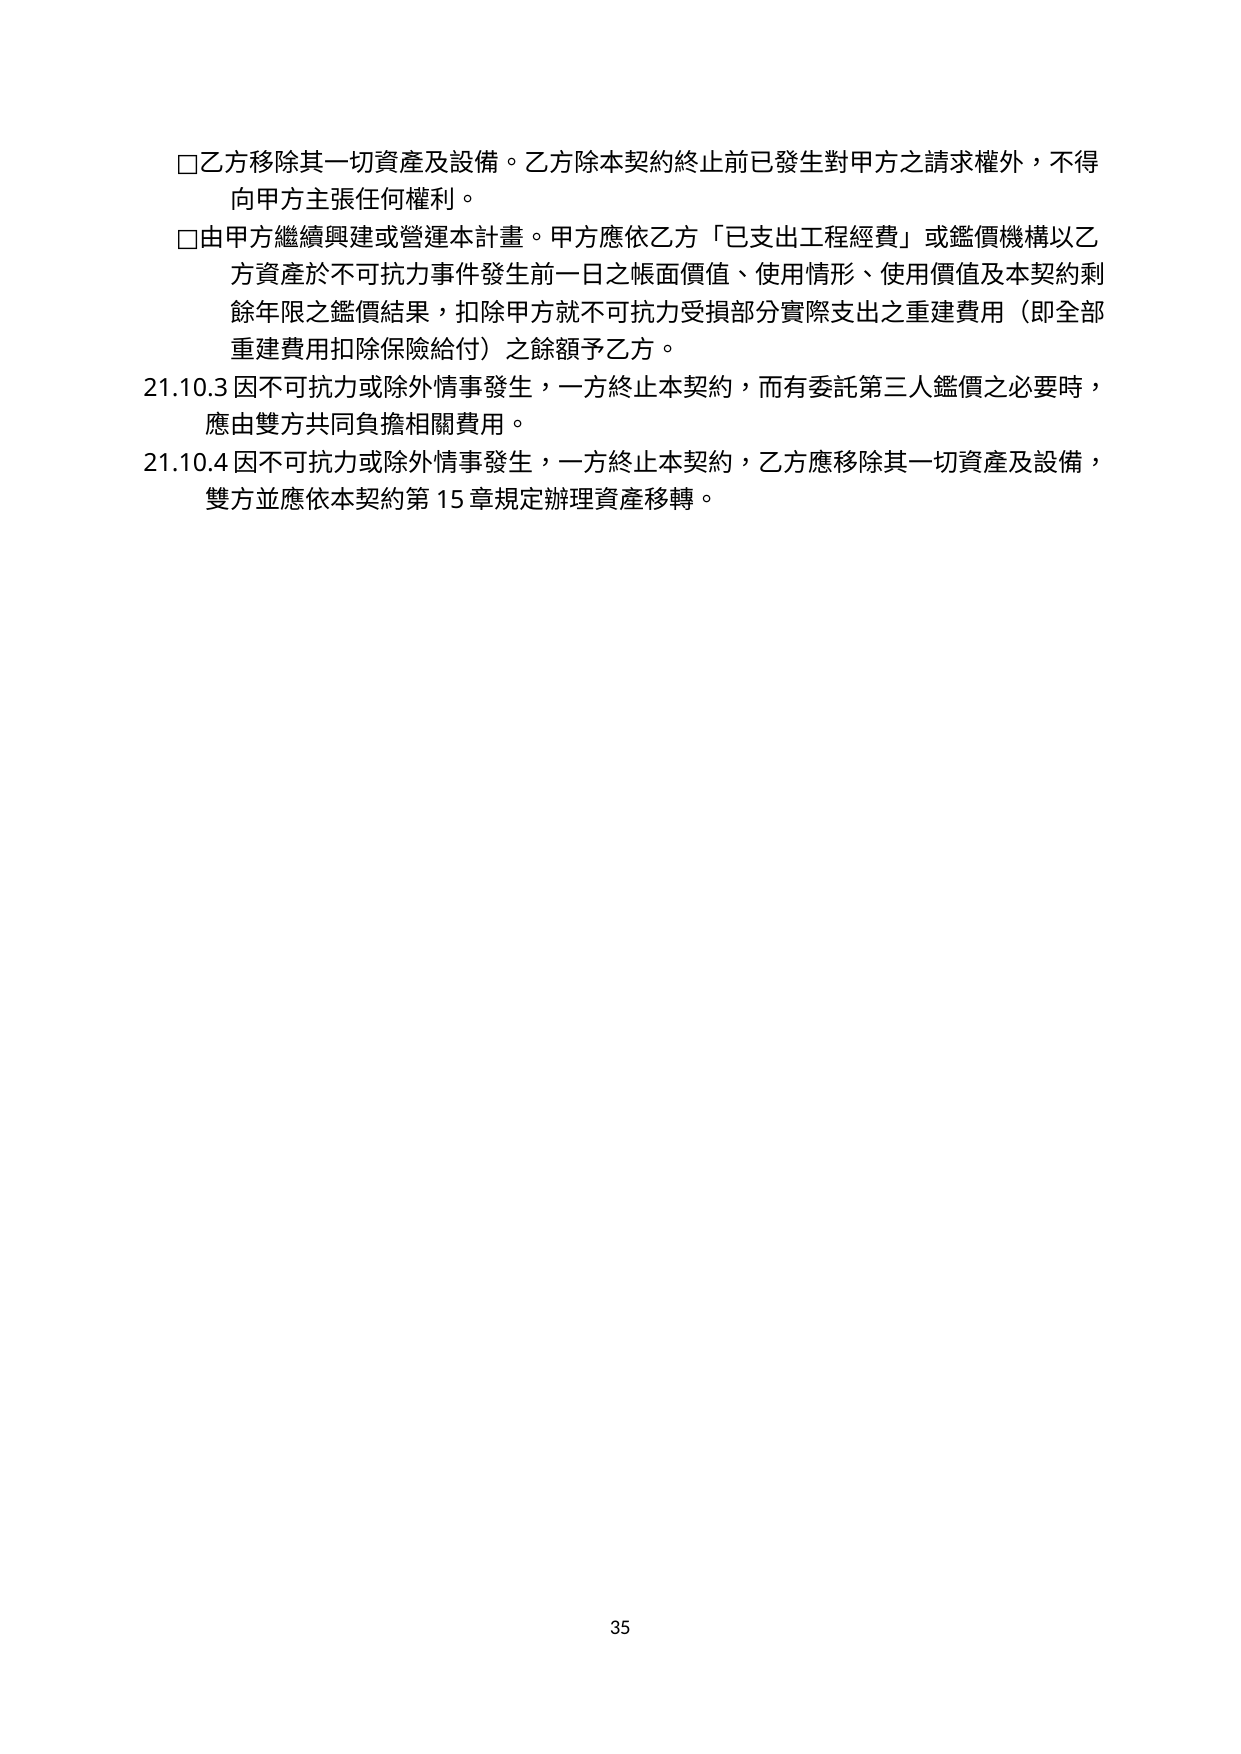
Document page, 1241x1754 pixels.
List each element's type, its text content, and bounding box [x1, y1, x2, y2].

text 21.10.4因不可抗力或除外情事發生，一方終止本契約，乙方應移除其一切資產及設備，雙方並應依本契約第15章規定辦理資產移轉。 [143, 435, 1122, 510]
text 21.10.3因不可抗力或除外情事發生，一方終止本契約，而有委託第三人鑑價之必要時，應由雙方共同負擔相關費用。 [143, 360, 1122, 435]
text □乙方移除其一切資產及設備。乙方除本契約終止前已發生對甲方之請求權外，不得向甲方主張任何權利。 [143, 135, 1122, 210]
text □由甲方繼續興建或營運本計畫。甲方應依乙方「已支出工程經費」或鑑價機構以乙方資產於不可抗力事件發生前一日之帳面價值、使用情形、使用價值及本契約剩餘年限之鑑價結果，扣除甲方就不可抗力受損部分實際支出之重建費用（即全部重建費用扣除保險給付）之餘額予乙方。 [143, 210, 1122, 360]
